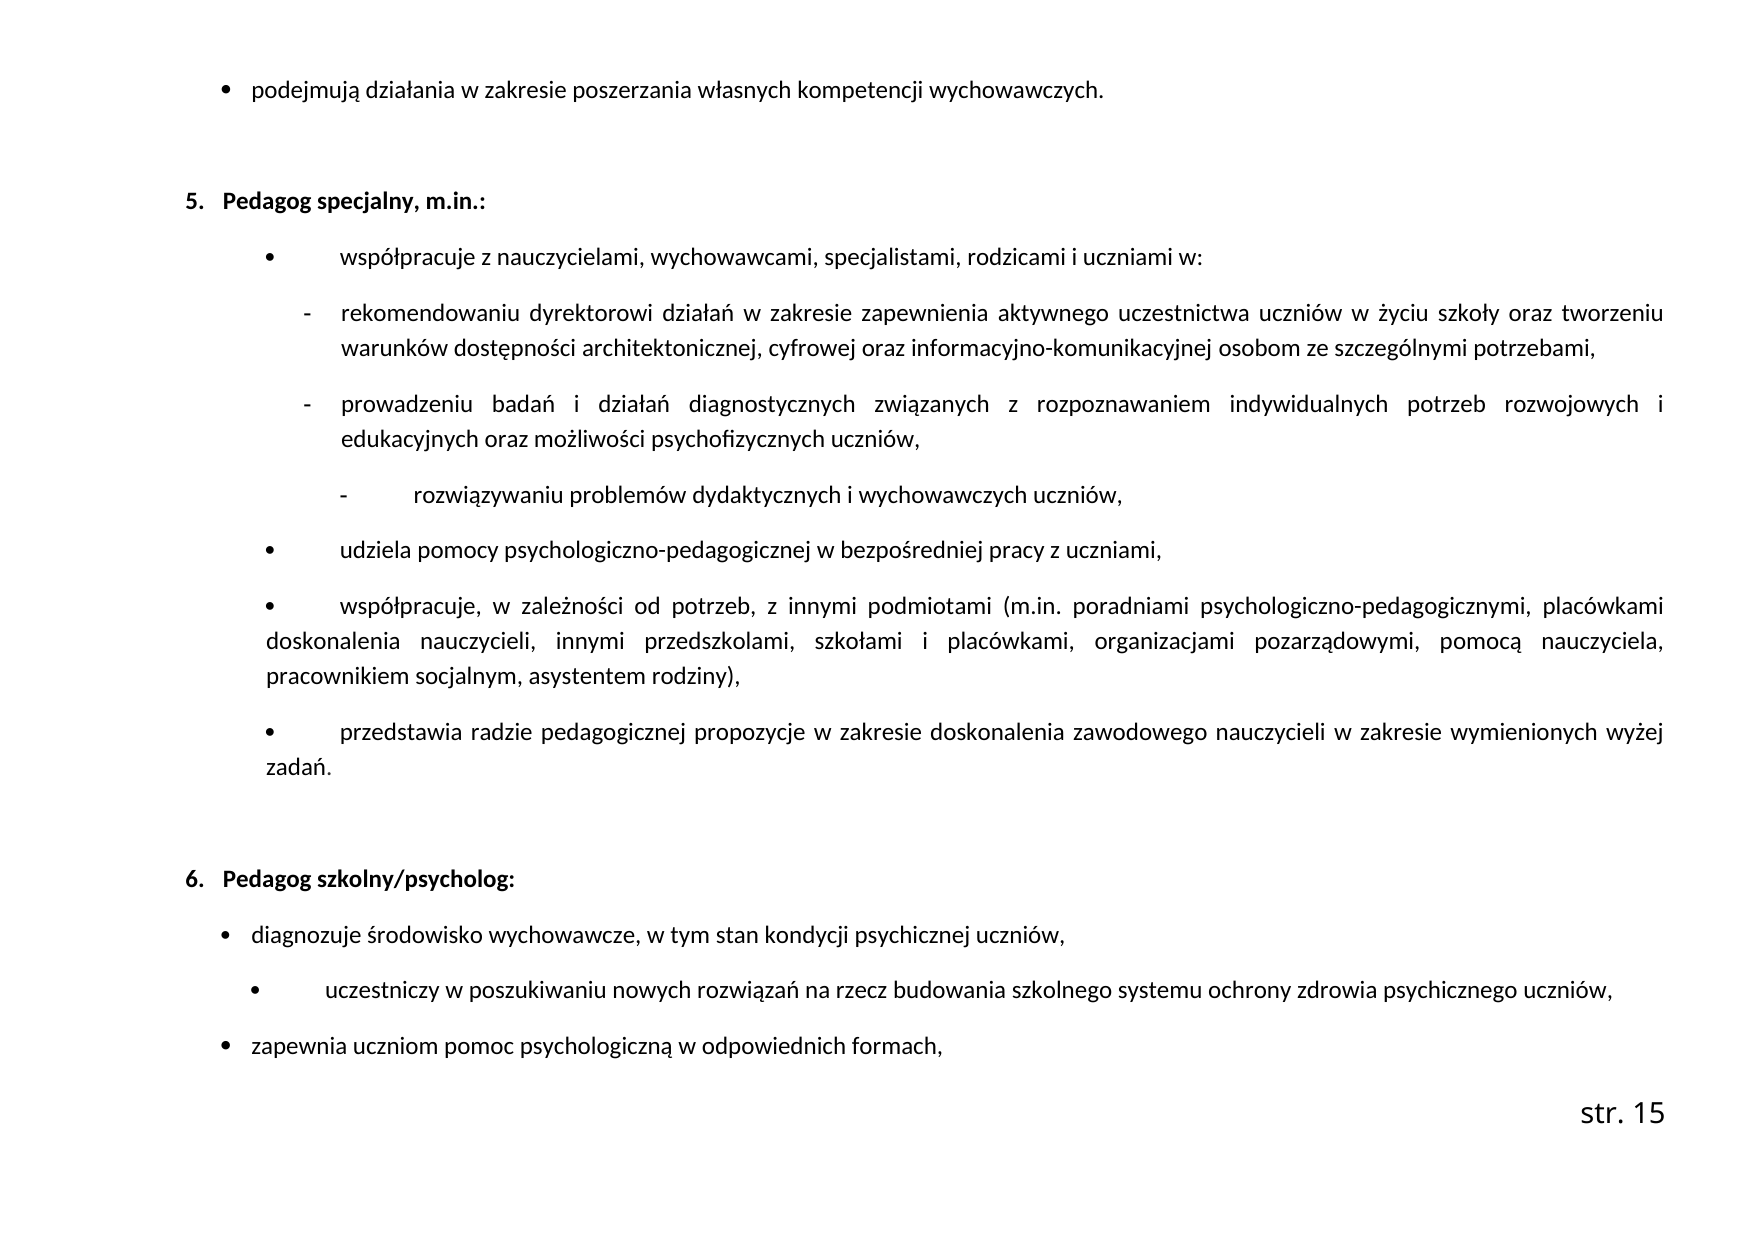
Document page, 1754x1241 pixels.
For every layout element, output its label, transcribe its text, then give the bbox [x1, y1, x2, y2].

list współpracuje z nauczycielami, wychowawcami, specjalistami, rodzicami i uczniami w: [266, 241, 1665, 272]
list uczestniczy w poszukiwaniu nowych rozwiązań na rzecz budowania szkolnego systemu ochrony zdrowia psychicznego uczniów, [251, 974, 1665, 1005]
list diagnozuje środowisko wychowawcze, w tym stan kondycji psychicznej uczniów, [221, 919, 1665, 949]
list współpracuje, w zależności od potrzeb, z innymi podmiotami (m.in. poradniami psychologiczno-pedagogicznymi, placówkami doskonalenia nauczycieli, innymi przedszkolami, szkołami i placówkami, organizacjami pozarządowymi, pomocą nauczyciela, pracownikiem socjalnym, asystentem rodziny), [266, 590, 1665, 691]
list rekomendowaniu dyrektorowi działań w zakresie zapewnienia aktywnego uczestnictwa uczniów w życiu szkoły oraz tworzeniu warunków dostępności architektonicznej, cyfrowej oraz informacyjno-komunikacyjnej osobom ze szczególnymi potrzebami, [303, 297, 1665, 363]
list Pedagog specjalny, m.in.: [185, 185, 1665, 216]
list udziela pomocy psychologiczno-pedagogicznej w bezpośredniej pracy z uczniami, [266, 534, 1665, 565]
list zapewnia uczniom pomoc psychologiczną w odpowiednich formach, [221, 1030, 1665, 1061]
list Pedagog szkolny/psycholog: [185, 863, 1665, 893]
list podejmują działania w zakresie poszerzania własnych kompetencji wychowawczych. [222, 74, 1665, 104]
list prowadzeniu badań i działań diagnostycznych związanych z rozpoznawaniem indywidualnych potrzeb rozwojowych i edukacyjnych oraz możliwości psychofizycznych uczniów, [303, 388, 1665, 453]
list rozwiązywaniu problemów dydaktycznych i wychowawczych uczniów, [339, 479, 1665, 509]
list przedstawia radzie pedagogicznej propozycje w zakresie doskonalenia zawodowego nauczycieli w zakresie wymienionych wyżej zadań. [266, 716, 1665, 782]
